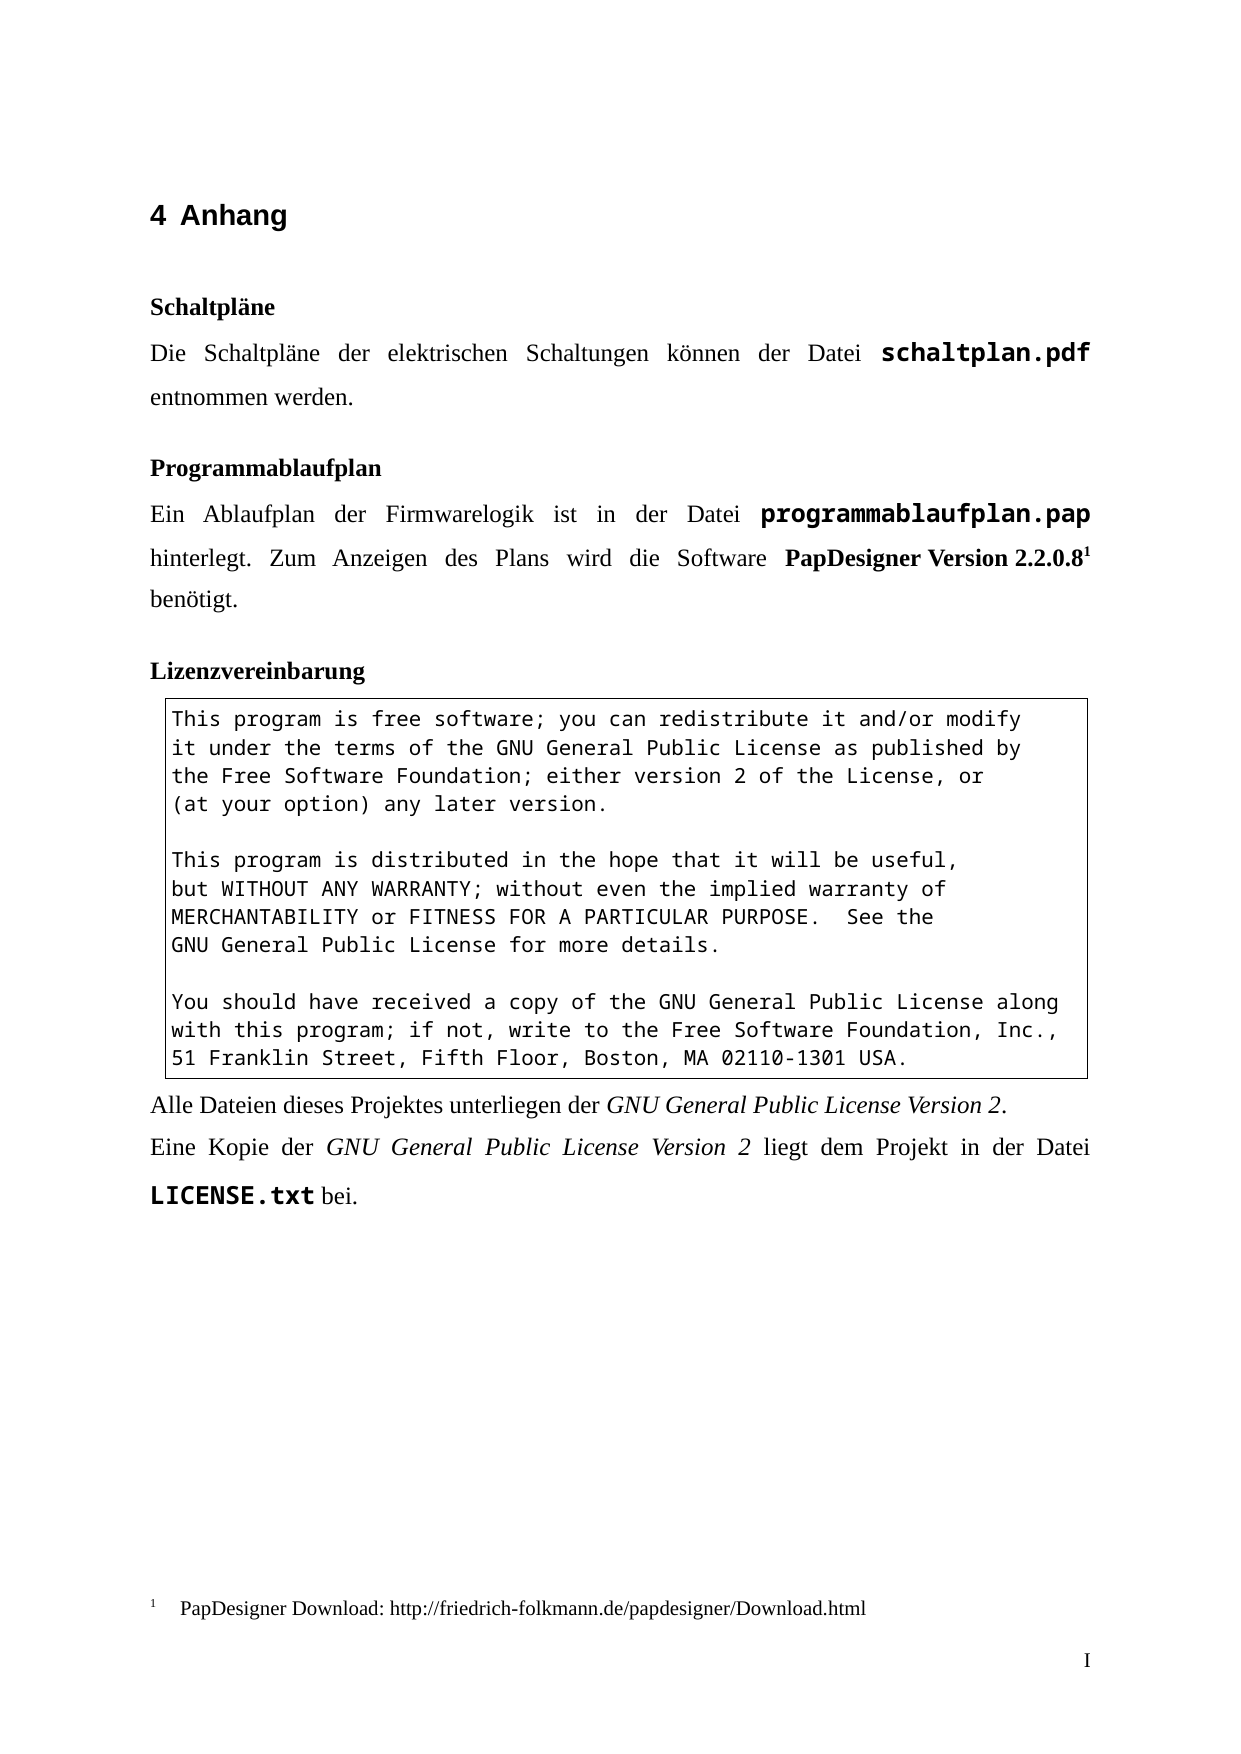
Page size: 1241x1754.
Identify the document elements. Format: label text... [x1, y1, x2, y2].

text but WITHOUT ANY WARRANTY; without even the implied warranty of [166, 868, 1087, 896]
text You should have received a copy of the GNU General Public License along [166, 981, 1087, 1009]
text Lizenzvereinbarung [150, 657, 1091, 684]
text Ein Ablaufplan der Firmwarelogik ist in der Datei programmablaufplan.pap hinterlegt. Zum Anzeigen des Plans wird die Software PapDesigner Version 2.2.0.8 benötigt. [150, 496, 1091, 613]
text PapDesigner Download: http://friedrich-folkmann.de/papdesigner/Download.html [150, 1597, 1091, 1619]
text Schaltpläne [150, 293, 1091, 321]
text Programmablaufplan [150, 454, 1091, 482]
text with this program; if not, write to the Free Software Foundation, Inc., [166, 1009, 1087, 1037]
text This program is free software; you can redistribute it and/or modify [166, 699, 1087, 727]
text the Free Software Foundation; either version 2 of the License, or [166, 755, 1087, 783]
text MERCHANTABILITY or FITNESS FOR A PARTICULAR PURPOSE. See the [166, 896, 1087, 924]
text it under the terms of the GNU General Public License as published by [166, 727, 1087, 755]
text GNU General Public License for more details. [166, 924, 1087, 958]
text Alle Dateien dieses Projektes unterliegen der GNU General Public License Version 2. [150, 1091, 1091, 1119]
text 51 Franklin Street, Fifth Floor, Boston, MA 02110-1301 USA. [166, 1037, 1087, 1078]
text Die Schaltpläne der elektrischen Schaltungen können der Datei schaltplan.pdf entnommen werden. [150, 335, 1091, 410]
text (at your option) any later version. [166, 783, 1087, 817]
text Eine Kopie der GNU General Public License Version 2 liegt dem Projekt in der Datei LICENSE.txt bei. [150, 1133, 1091, 1212]
subtitle Anhang [150, 198, 1091, 231]
text This program is distributed in the hope that it will be useful, [166, 839, 1087, 868]
